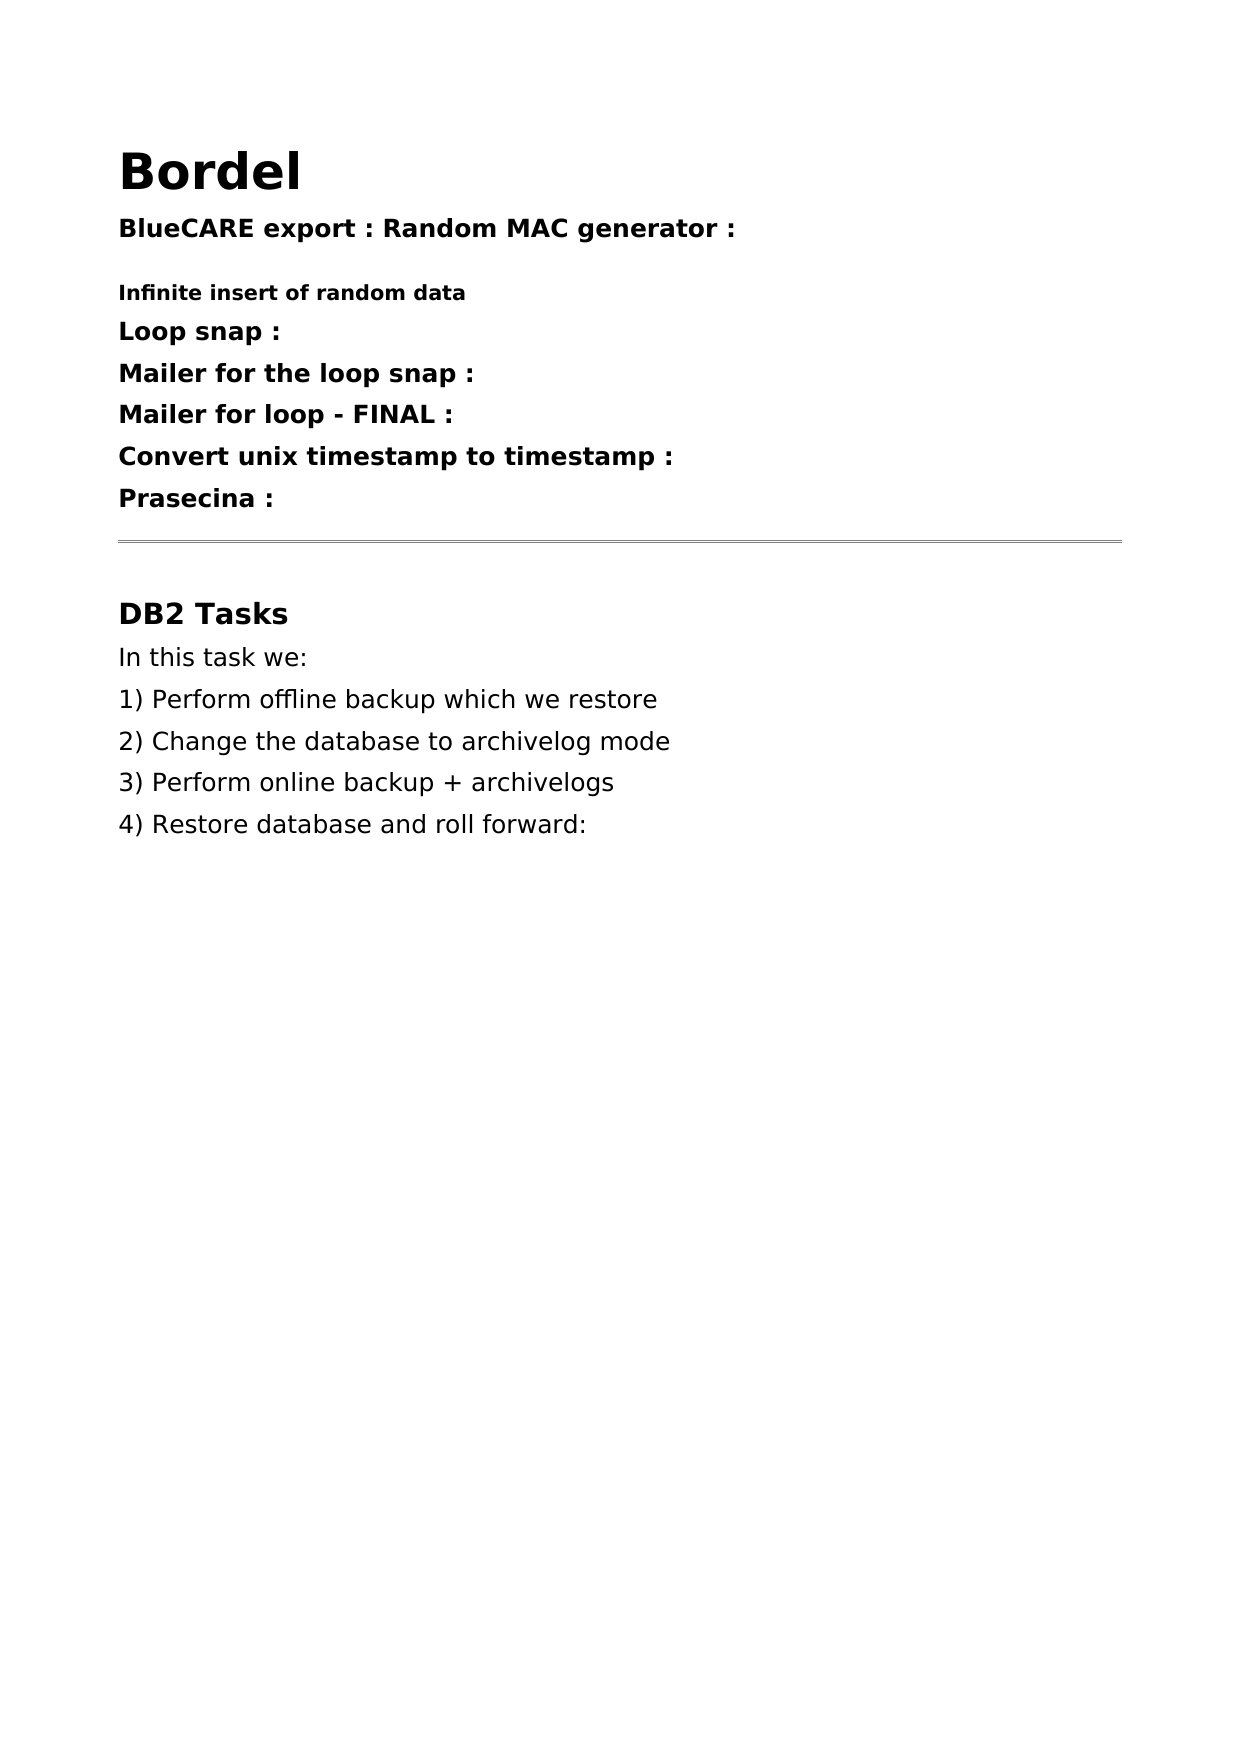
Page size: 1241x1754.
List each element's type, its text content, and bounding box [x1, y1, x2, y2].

text 2) Change the database to archivelog mode [118, 727, 1122, 756]
text 1) Perform offline backup which we restore [118, 685, 1122, 714]
text In this task we: [118, 643, 1122, 673]
subtitle Bordel [118, 143, 1122, 201]
subtitle DB2 Tasks [118, 597, 1122, 631]
text Loop snap : [118, 317, 1122, 346]
text Prasecina : [118, 484, 1122, 513]
text 4) Restore database and roll forward: [118, 810, 1122, 839]
text 3) Perform online backup + archivelogs [118, 768, 1122, 798]
text Mailer for loop - FINAL : [118, 401, 1122, 430]
subtitle Infinite insert of random data [118, 281, 1122, 305]
text BlueCARE export : Random MAC generator : [118, 214, 1122, 243]
text Mailer for the loop snap : [118, 359, 1122, 388]
text Convert unix timestamp to timestamp : [118, 442, 1122, 471]
